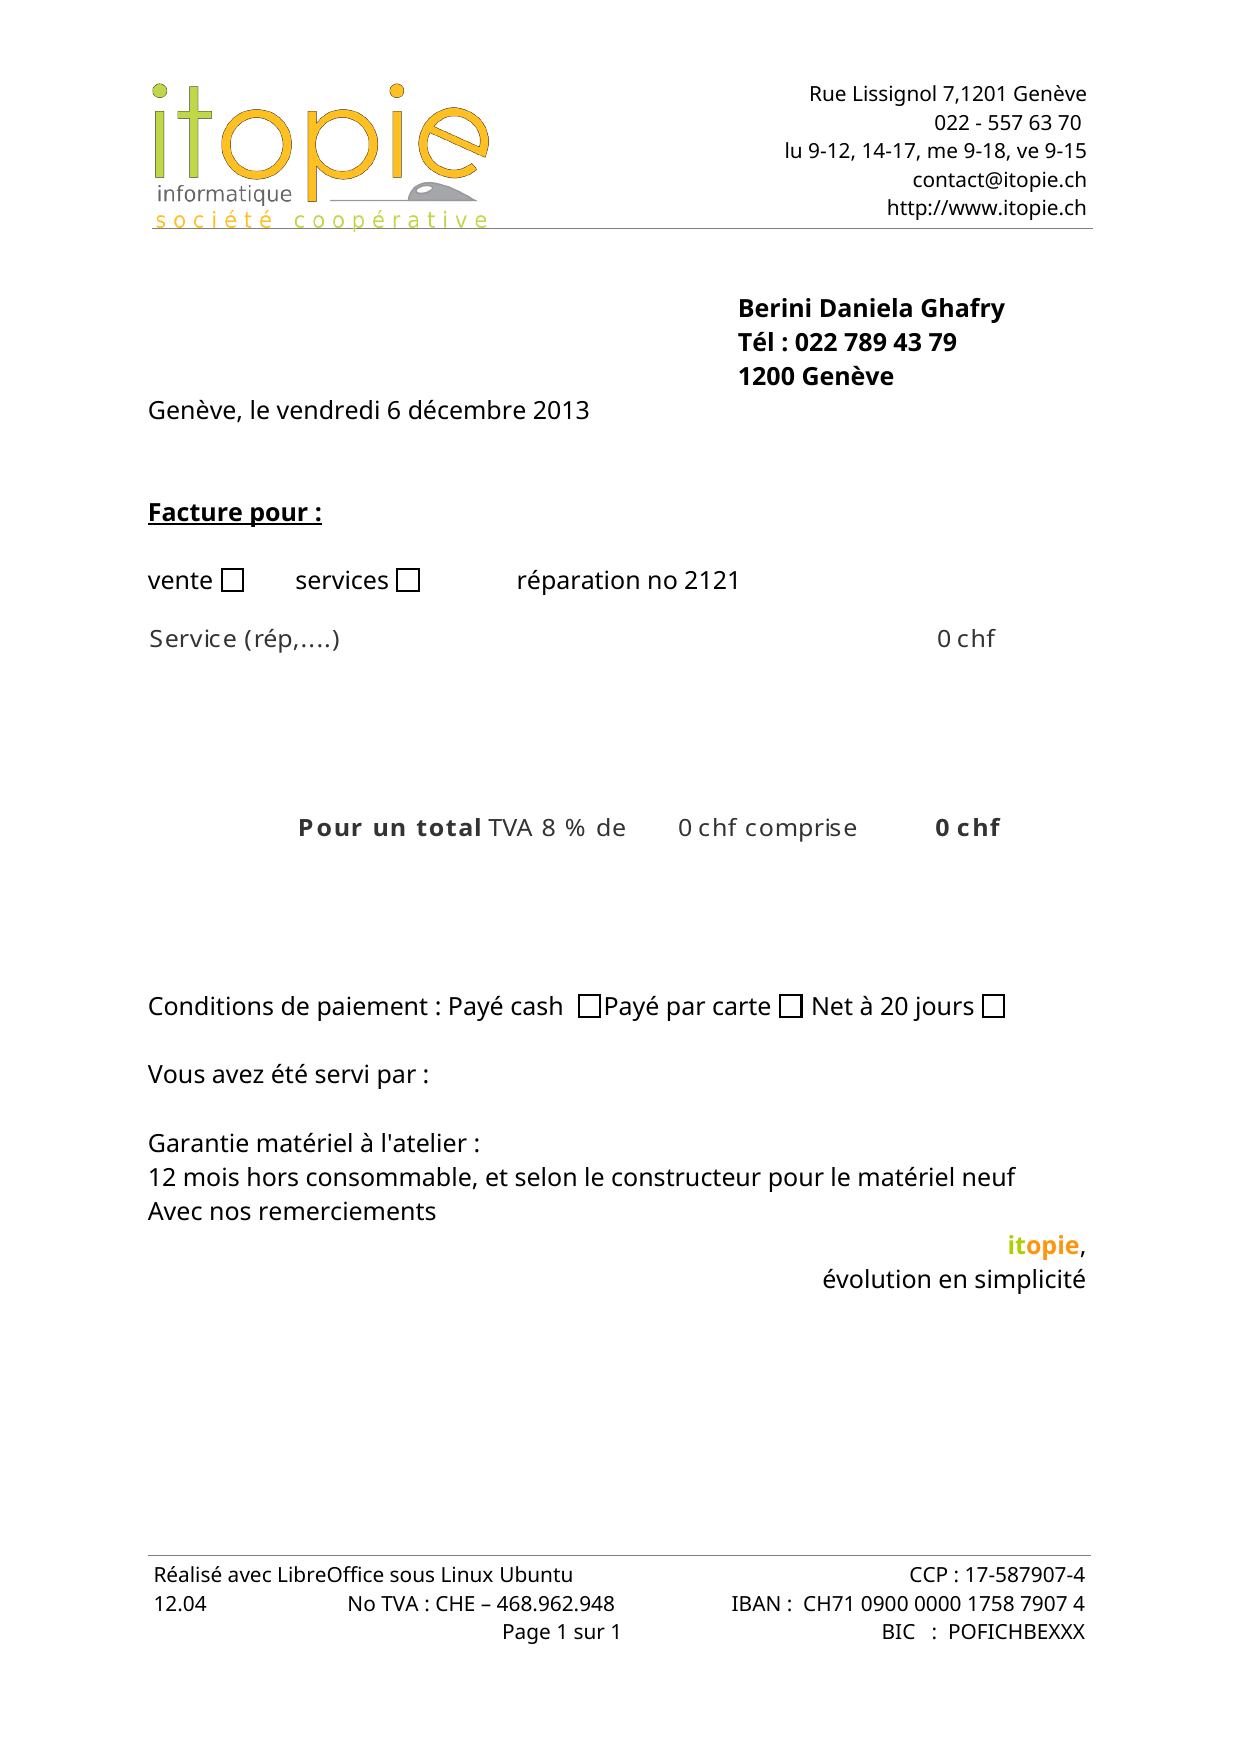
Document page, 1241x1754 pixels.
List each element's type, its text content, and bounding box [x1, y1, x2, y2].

text Avec nos remerciements [148, 1193, 1093, 1227]
text 12 mois hors consommable, et selon le constructeur pour le matériel neuf [148, 1159, 1093, 1193]
text vente services réparation no 2121 [148, 563, 1093, 597]
text Tél : 022 789 43 79 [148, 324, 1093, 358]
text Garantie matériel à l'atelier : [148, 1125, 1093, 1159]
text Vous avez été servi par : [148, 1057, 1093, 1091]
text Facture pour : [148, 495, 1093, 529]
text 1200 Genève [148, 358, 1093, 392]
picture [138, 72, 500, 244]
text itopie, [148, 1227, 1093, 1262]
text Conditions de paiement : Payé cash Payé par carte Net à 20 jours [148, 989, 1093, 1023]
text évolution en simplicité [148, 1262, 1093, 1296]
text Genève, le vendredi 6 décembre 2013 [148, 392, 1093, 427]
text Berini Daniela Ghafry [148, 290, 1093, 324]
